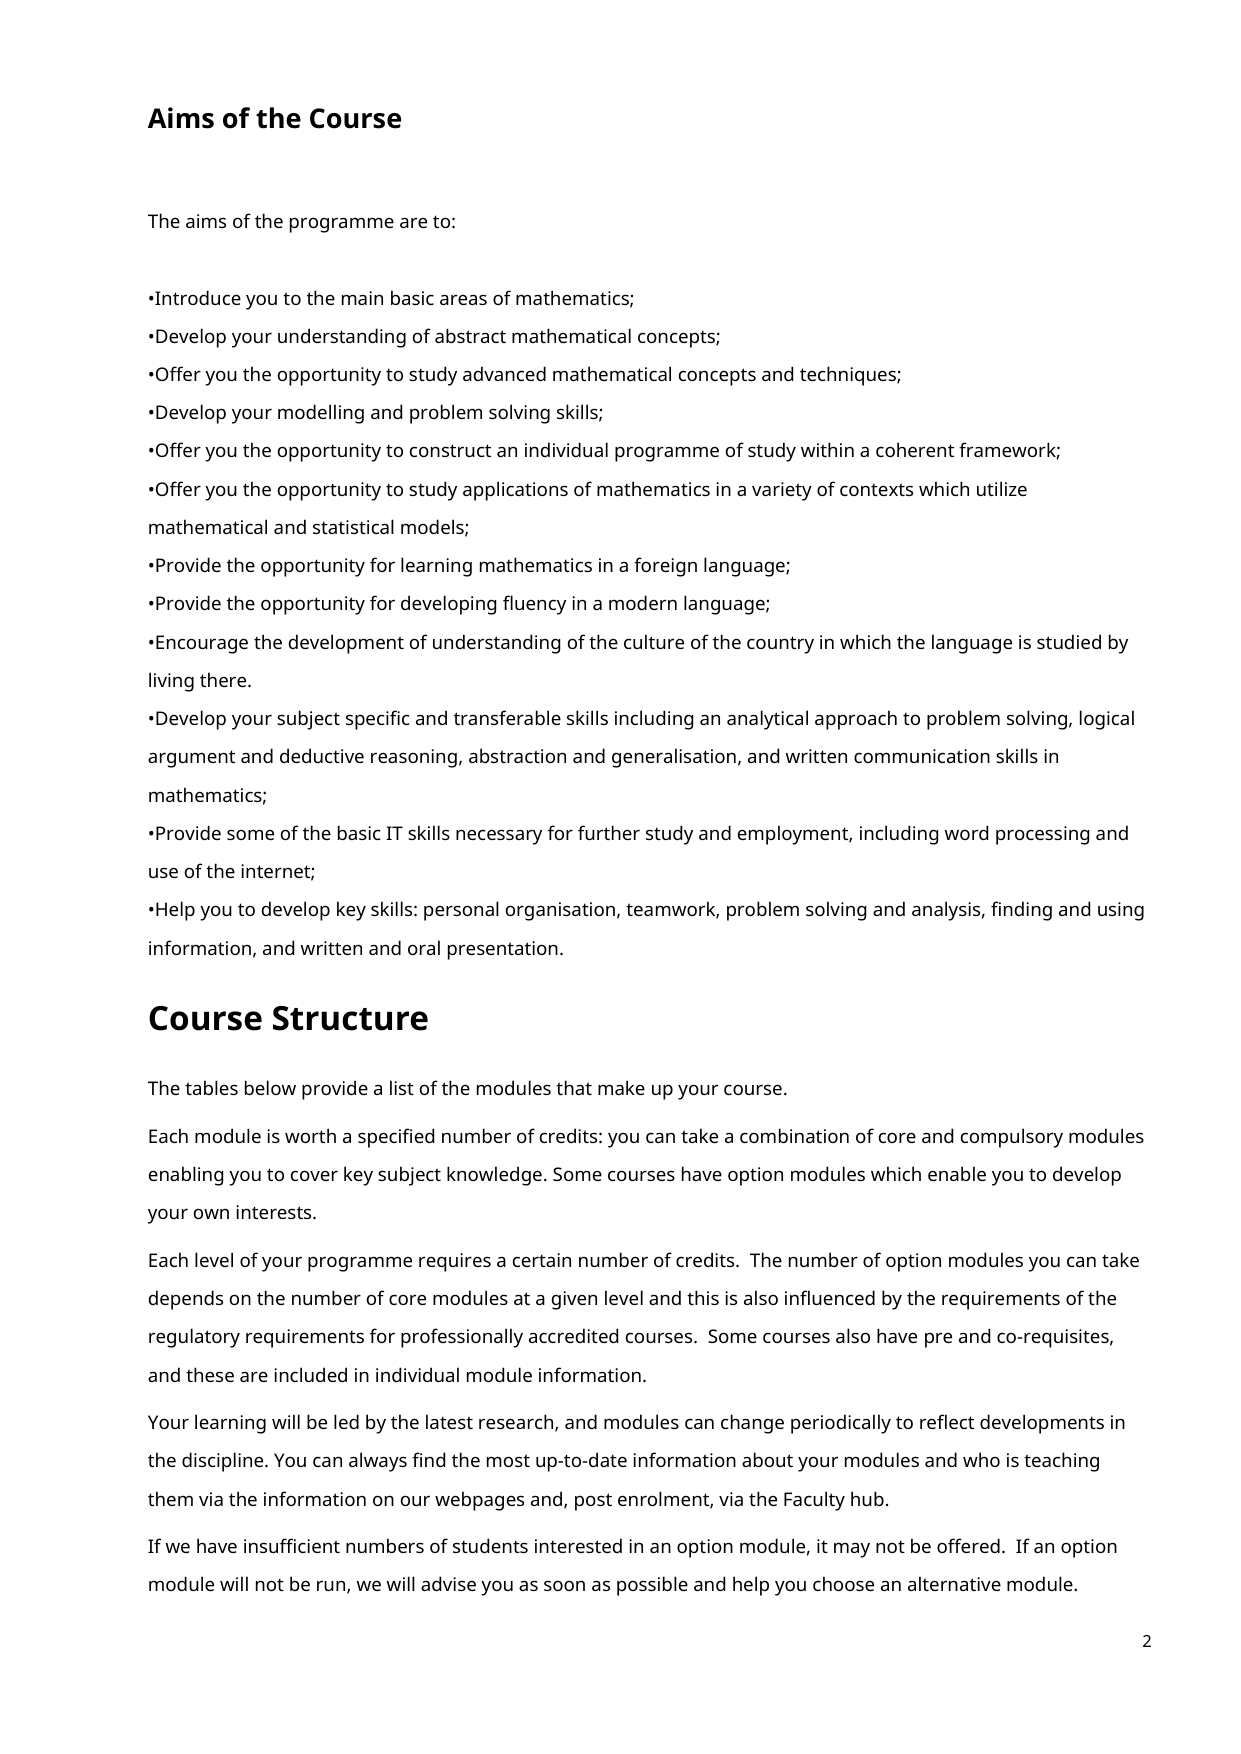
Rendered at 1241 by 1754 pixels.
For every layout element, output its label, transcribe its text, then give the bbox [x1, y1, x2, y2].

text If we have insufficient numbers of students interested in an option module, it may not be offered. If an option module will not be run, we will advise you as soon as possible and help you choose an alternative module. [148, 1533, 1152, 1597]
text Each module is worth a specified number of credits: you can take a combination of core and compulsory modules enabling you to cover key subject knowledge. Some courses have option modules which enable you to develop your own interests. [148, 1123, 1152, 1225]
text The aims of the programme are to: •Introduce you to the main basic areas of mathematics; •Develop your understanding of abstract mathematical concepts; •Offer you the opportunity to study advanced mathematical concepts and techniques; •Develop your modelling and problem solving skills; •Offer you the opportunity to construct an individual programme of study within a coherent framework; •Offer you the opportunity to study applications of mathematics in a variety of contexts which utilize mathematical and statistical models; •Provide the opportunity for learning mathematics in a foreign language; •Provide the opportunity for developing fluency in a modern language; •Encourage the development of understanding of the culture of the country in which the language is studied by living there. •Develop your subject specific and transferable skills including an analytical approach to problem solving, logical argument and deductive reasoning, abstraction and generalisation, and written communication skills in mathematics; •Provide some of the basic IT skills necessary for further study and employment, including word processing and use of the internet; •Help you to develop key skills: personal organisation, teamwork, problem solving and analysis, finding and using information, and written and oral presentation. [148, 208, 1152, 960]
text The tables below provide a list of the modules that make up your course. [148, 1076, 1152, 1101]
subtitle Course Structure [148, 995, 1152, 1040]
subtitle Aims of the Course [148, 99, 1152, 136]
text Your learning will be led by the latest research, and modules can change periodically to reflect developments in the discipline. You can always find the most up-to-date information about your modules and who is teaching them via the information on our webpages and, post enrolment, via the Faculty hub. [148, 1409, 1152, 1511]
text Each level of your programme requires a certain number of credits. The number of option modules you can take depends on the number of core modules at a given level and this is also influenced by the requirements of the regulatory requirements for professionally accredited courses. Some courses also have pre and co-requisites, and these are included in individual module information. [148, 1247, 1152, 1387]
